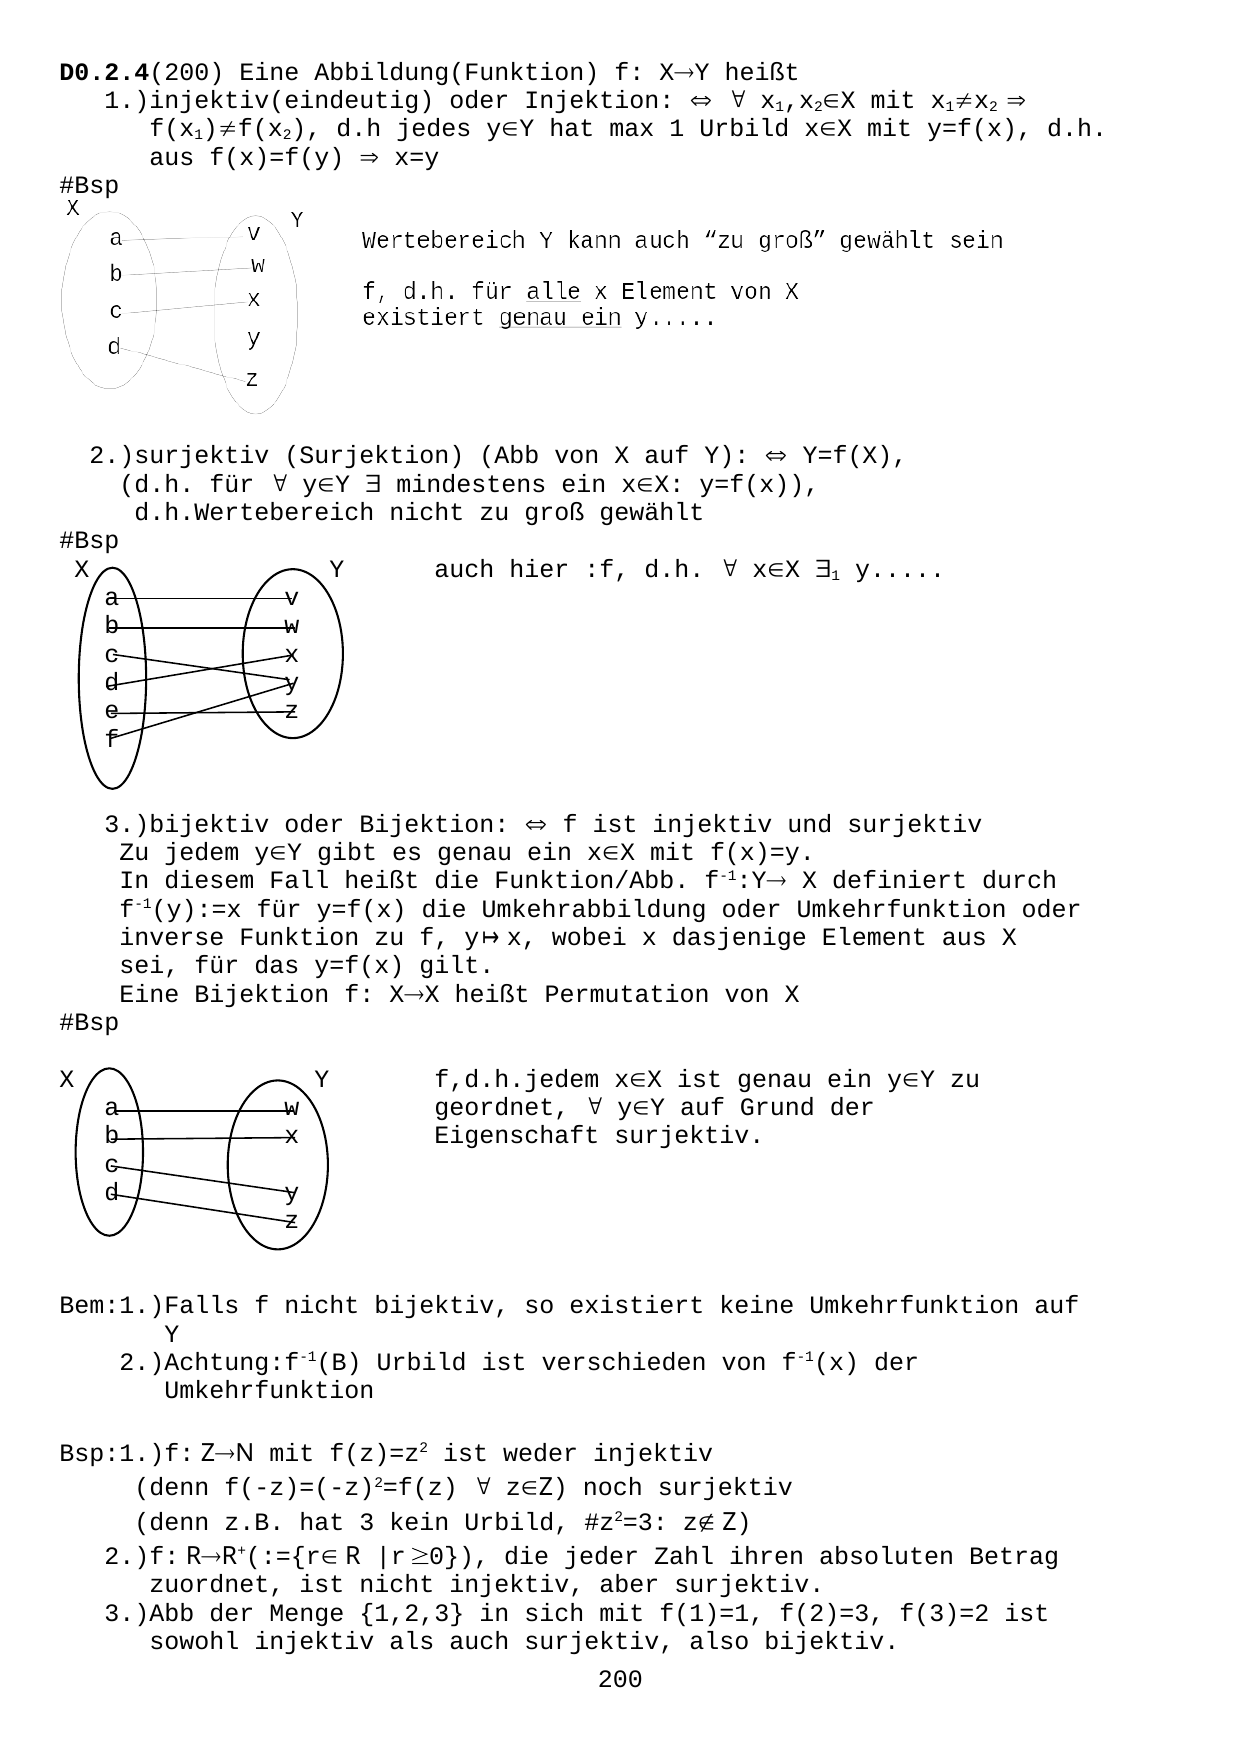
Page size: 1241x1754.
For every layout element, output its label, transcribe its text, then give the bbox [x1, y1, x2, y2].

text c [329, 1151, 1181, 1180]
text 2.)surjektiv (Surjektion) (Abb von X auf Y):  Y=f(X), [59, 443, 1181, 471]
text e z [158, 714, 264, 726]
text sowohl injektiv als auch surjektiv, also bijektiv. [59, 1628, 1181, 1657]
text c x [146, 641, 242, 667]
text (denn z.B. hat 3 kein Urbild, #z2=3: z Z) [59, 1503, 1181, 1538]
text f [59, 726, 86, 755]
text d y [59, 1180, 82, 1208]
text X Y f,d.h.jedem xX ist genau ein yY zu [59, 1066, 1181, 1095]
text d y [59, 670, 78, 698]
text d y [148, 670, 193, 678]
text 2.)Achtung:f-1(B) Urbild ist verschieden von f-1(x) der [59, 1350, 1181, 1378]
text d y [140, 1180, 233, 1208]
text c [143, 1172, 195, 1180]
text sei, für das y=f(x) gilt. [59, 953, 1181, 981]
text e z [208, 698, 254, 711]
text z [59, 1208, 102, 1236]
text 1.)injektiv(eindeutig) oder Injektion:   x1,x2X mit x1x2  [59, 87, 1181, 116]
text a w geordnet,  yY auf Grund der [309, 1095, 1181, 1123]
text b w [141, 613, 247, 627]
text c x [344, 641, 1181, 670]
text a w geordnet,  yY auf Grund der [136, 1095, 247, 1110]
text a v [138, 599, 252, 613]
text Y [59, 1321, 1181, 1350]
text e z [59, 698, 80, 726]
text f [139, 726, 1181, 755]
text e z [322, 698, 1181, 726]
text #Bsp [59, 172, 1181, 201]
text Eine Bijektion f: XX heißt Permutation von X [59, 981, 1181, 1010]
text e z [146, 698, 238, 712]
text D0.2.4(200) Eine Abbildung(Funktion) f: XY heißt [59, 59, 1181, 87]
text #Bsp [59, 528, 1181, 556]
text a v [133, 585, 261, 598]
text d y [323, 1180, 1181, 1208]
text X Y auch hier :f, d.h.  xX 1 y..... [59, 556, 1181, 585]
text b x Eigenschaft surjektiv. [323, 1123, 1181, 1151]
text a w geordnet,  yY auf Grund der [141, 1112, 237, 1123]
text b w [144, 629, 243, 641]
text a v [59, 585, 92, 613]
text d.h.Wertebereich nicht zu groß gewählt [59, 500, 1181, 528]
text Umkehrfunktion [59, 1378, 1181, 1406]
text #Bsp [59, 1010, 1181, 1038]
text z [308, 1208, 1181, 1236]
text a w geordnet,  yY auf Grund der [59, 1095, 83, 1123]
text 2.)f: RR+(:={r R |r0}), die jeder Zahl ihren absoluten Betrag [59, 1538, 1181, 1572]
text b x Eigenschaft surjektiv. [144, 1139, 228, 1151]
text (d.h. für  yY  mindestens ein xX: y=f(x)), [59, 471, 1181, 500]
text d y [147, 670, 247, 698]
text c [59, 1151, 76, 1180]
text zuordnet, ist nicht injektiv, aber surjektiv. [59, 1572, 1181, 1600]
text a v [325, 585, 1181, 613]
text z [117, 1208, 248, 1236]
text Bem:1.)Falls f nicht bijektiv, so existiert keine Umkehrfunktion auf [59, 1293, 1181, 1321]
text c x [147, 661, 202, 670]
text 3.)bijektiv oder Bijektion:  f ist injektiv und surjektiv [59, 811, 1181, 840]
text inverse Funktion zu f, yx, wobei x dasjenige Element aus X [59, 925, 1181, 953]
text c x [59, 641, 79, 670]
text z [212, 1208, 234, 1212]
text b w [59, 613, 83, 641]
text d y [136, 1200, 188, 1208]
text c [144, 1151, 227, 1180]
text b w [339, 613, 1181, 641]
text 3.)Abb der Menge {1,2,3} in sich mit f(1)=1, f(2)=3, f(3)=2 ist [59, 1600, 1181, 1628]
text Bsp:1.)f: ZN mit f(z)=z2 ist weder injektiv [59, 1435, 1181, 1469]
text (denn f(-z)=(-z)2=f(z)  zZ) noch surjektiv [59, 1469, 1181, 1503]
text e z [145, 714, 185, 726]
text aus f(x)=f(y)  x=y [59, 144, 1181, 172]
text f(x1)f(x2), d.h jedes yY hat max 1 Urbild xX mit y=f(x), d.h. [59, 116, 1181, 144]
text c x [221, 665, 242, 670]
text b x Eigenschaft surjektiv. [143, 1123, 232, 1138]
text In diesem Fall heißt die Funktion/Abb. f-1:Y X definiert durch [59, 868, 1181, 896]
text f-1(y):=x für y=f(x) die Umkehrabbildung oder Umkehrfunktion oder [59, 896, 1181, 925]
text Zu jedem yY gibt es genau ein xX mit f(x)=y. [59, 840, 1181, 868]
text d y [337, 670, 1181, 698]
